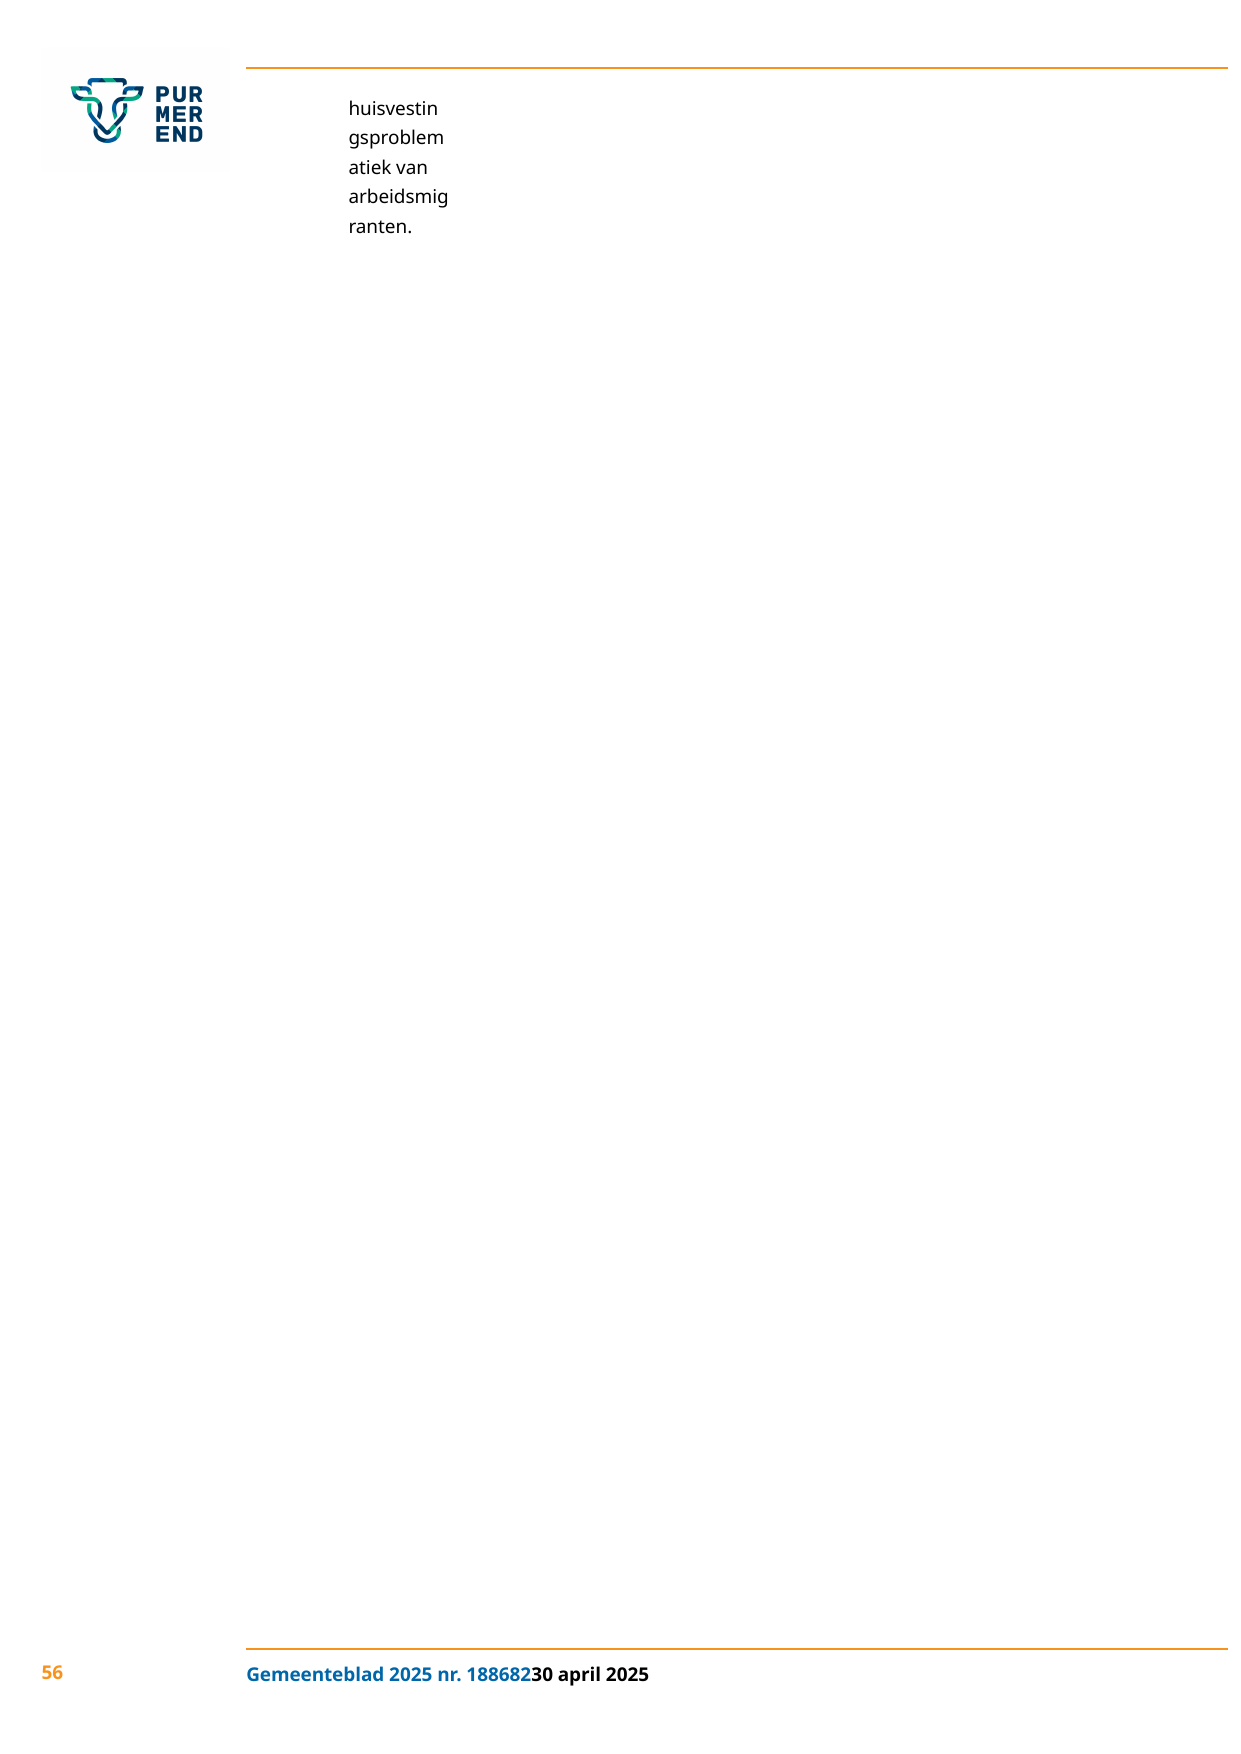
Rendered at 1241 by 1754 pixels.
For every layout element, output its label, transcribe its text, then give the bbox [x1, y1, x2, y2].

table_cell [850, 95, 951, 239]
table_cell [248, 95, 348, 239]
table_cell [750, 95, 850, 239]
table_cell [549, 95, 649, 239]
table_cell [650, 95, 750, 239]
table_cell [1051, 95, 1152, 239]
table_cell huisvestingsproblematiek van arbeidsmigranten. [348, 95, 449, 239]
table_cell [449, 95, 549, 239]
picture [41, 47, 231, 172]
table_cell [951, 95, 1051, 239]
